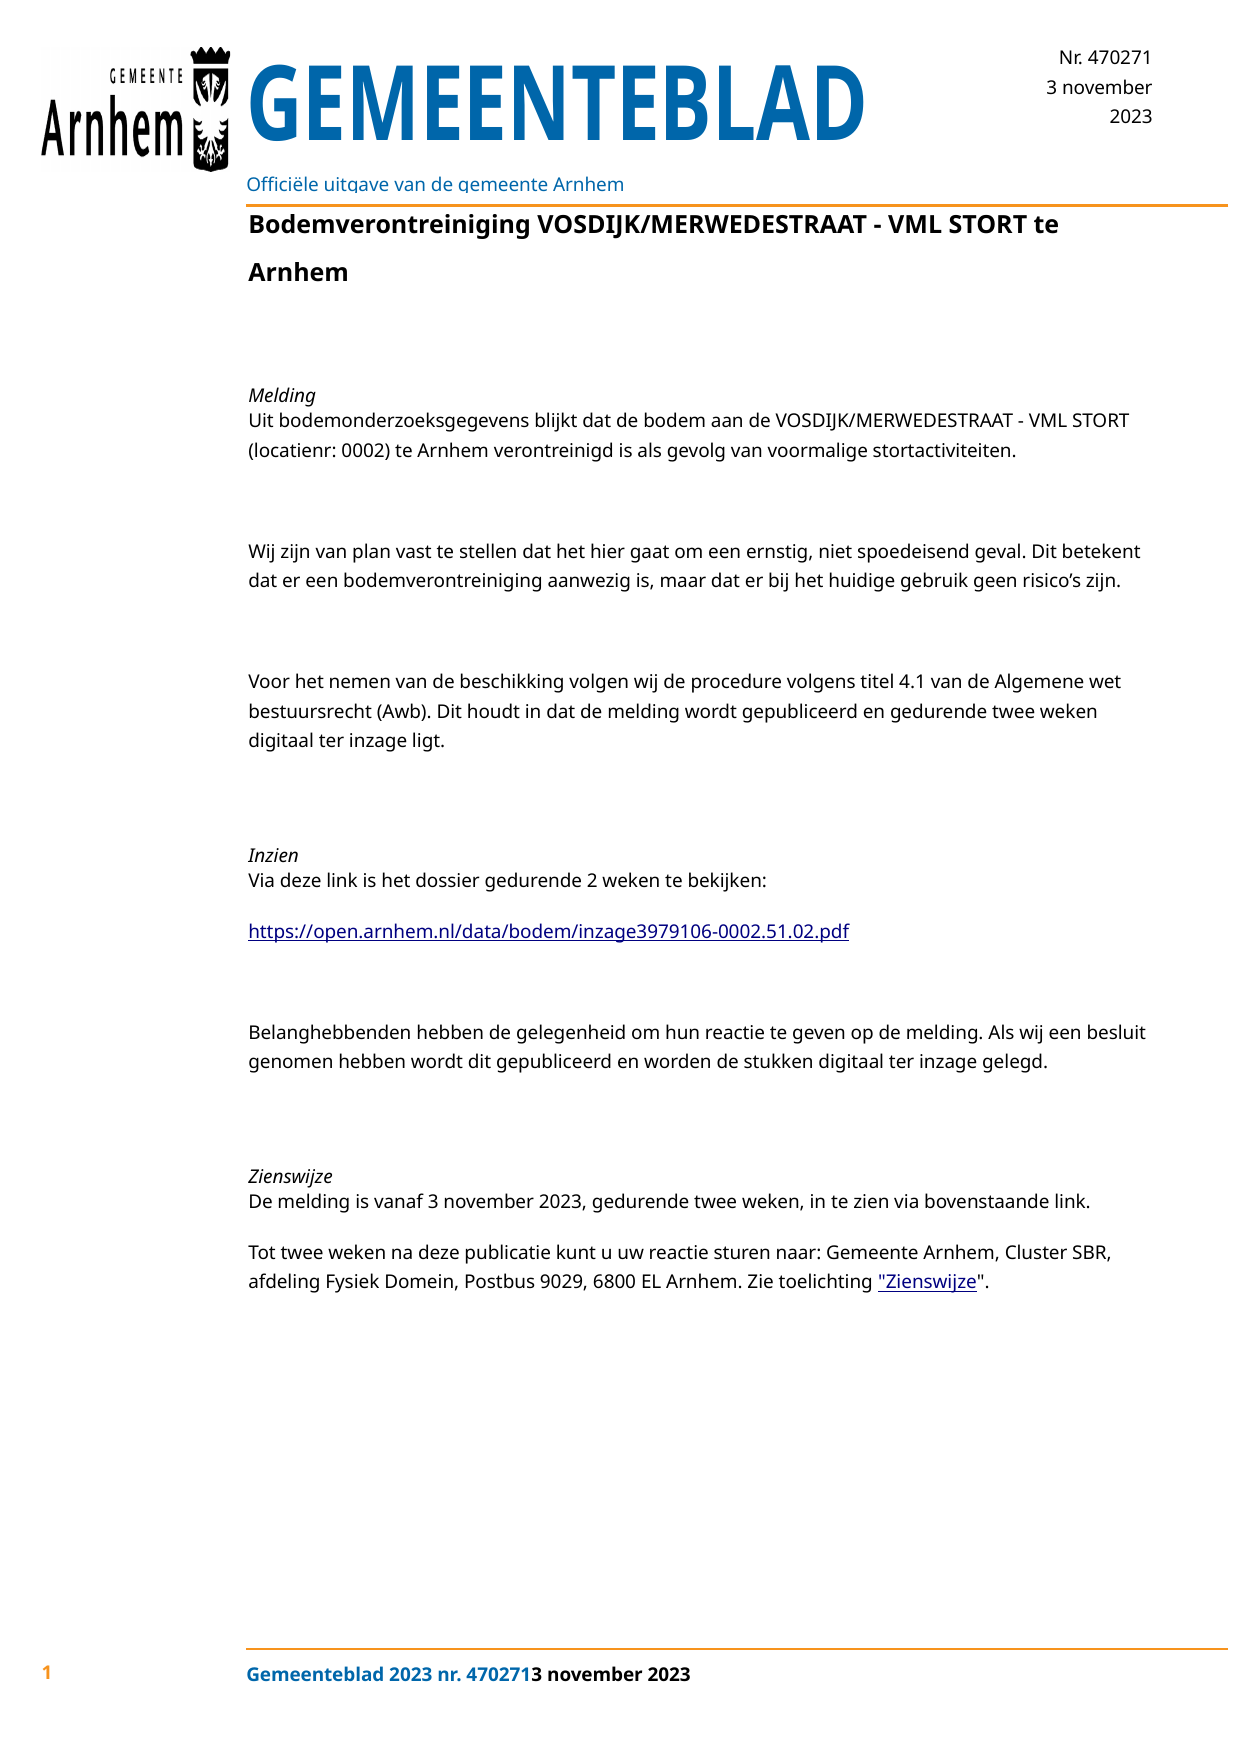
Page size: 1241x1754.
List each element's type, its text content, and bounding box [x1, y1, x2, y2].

text Voor het nemen van de beschikking volgen wij de procedure volgens titel 4.1 van de Algemene wet bestuursrecht (Awb). Dit houdt in dat de melding wordt gepubliceerd en gedurende twee weken digitaal ter inzage ligt. [248, 668, 1152, 753]
text Tot twee weken na deze publicatie kunt u uw reactie sturen naar: Gemeente Arnhem, Cluster SBR, afdeling Fysiek Domein, Postbus 9029, 6800 EL Arnhem. Zie toelichting "Zienswijze". [248, 1239, 1152, 1294]
text De melding is vanaf 3 november 2023, gedurende twee weken, in te zien via bovenstaande link. [248, 1189, 1152, 1214]
text Via deze link is het dossier gedurende 2 weken te bekijken: [248, 868, 1152, 893]
text Inzien [248, 842, 1152, 868]
text Melding [248, 382, 1152, 408]
text https://open.arnhem.nl/data/bodem/inzage3979106-0002.51.02.pdf [248, 918, 1152, 944]
text Wij zijn van plan vast te stellen dat het hier gaat om een ernstig, niet spoedeisend geval. Dit betekent dat er een bodemverontreiniging aanwezig is, maar dat er bij het huidige gebruik geen risico’s zijn. [248, 538, 1152, 593]
text Belanghebbenden hebben de gelegenheid om hun reactie te geven op de melding. Als wij een besluit genomen hebben wordt dit gepubliceerd en worden de stukken digitaal ter inzage gelegd. [248, 1019, 1152, 1074]
text Uit bodemonderzoeksgegevens blijkt dat de bodem aan de VOSDIJK/MERWEDESTRAAT - VML STORT (locatienr: 0002) te Arnhem verontreinigd is als gevolg van voormalige stortactiviteiten. [248, 408, 1152, 463]
picture [41, 47, 231, 172]
text Zienswijze [248, 1163, 1152, 1189]
text Bodemverontreiniging VOSDIJK/MERWEDESTRAAT - VML STORT te Arnhem [248, 207, 1152, 288]
